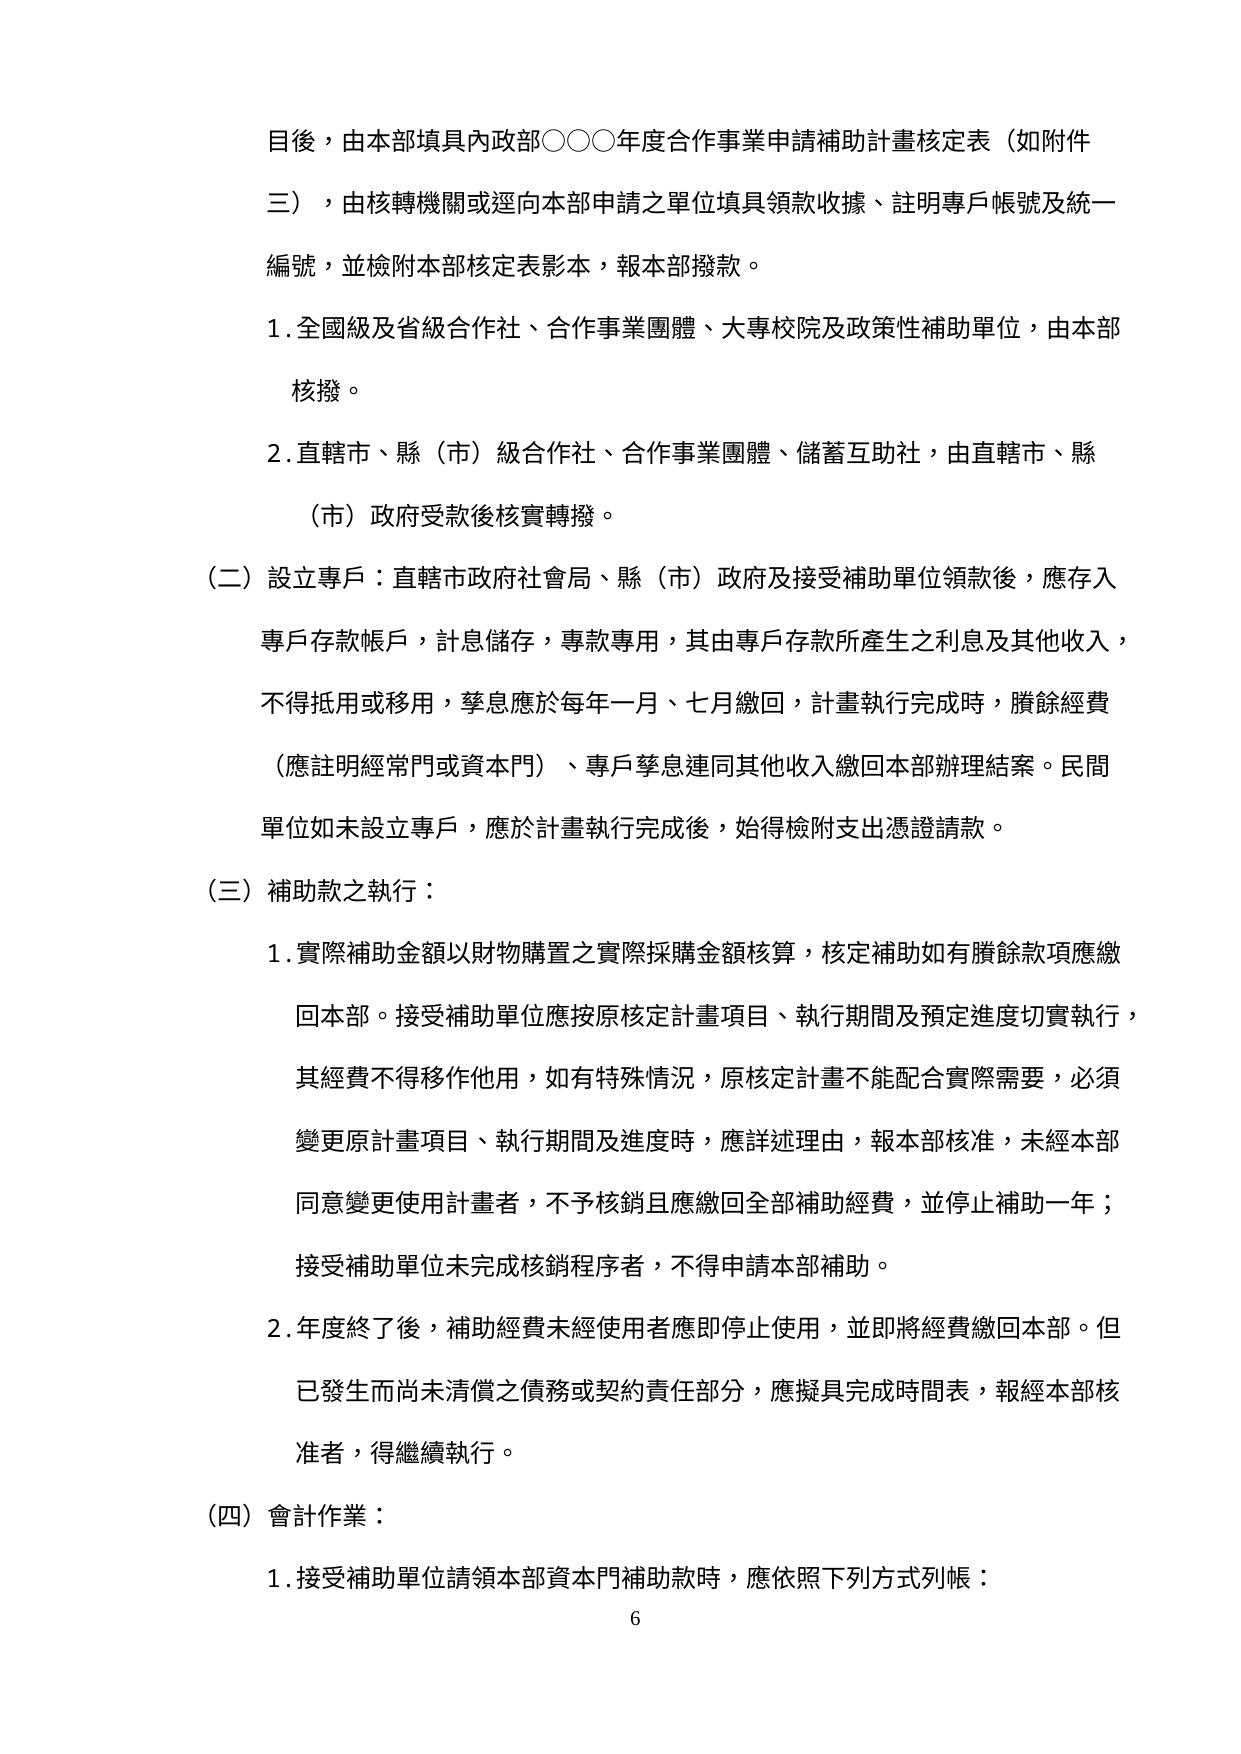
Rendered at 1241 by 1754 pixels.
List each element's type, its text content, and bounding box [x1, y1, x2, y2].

text 目後，由本部填具內政部○○○年度合作事業申請補助計畫核定表（如附件三），由核轉機關或逕向本部申請之單位填具領款收據、註明專戶帳號及統一編號，並檢附本部核定表影本，報本部撥款。 [192, 97, 1121, 285]
text （三）補助款之執行： [192, 847, 1121, 910]
text 1.實際補助金額以財物購置之實際採購金額核算，核定補助如有賸餘款項應繳回本部。接受補助單位應按原核定計畫項目、執行期間及預定進度切實執行，其經費不得移作他用，如有特殊情況，原核定計畫不能配合實際需要，必須變更原計畫項目、執行期間及進度時，應詳述理由，報本部核准，未經本部同意變更使用計畫者，不予核銷且應繳回全部補助經費，並停止補助一年；接受補助單位未完成核銷程序者，不得申請本部補助。 [266, 910, 1121, 1285]
text （二）設立專戶：直轄市政府社會局、縣（市）政府及接受補助單位領款後，應存入專戶存款帳戶，計息儲存，專款專用，其由專戶存款所產生之利息及其他收入，不得抵用或移用，孳息應於每年一月、七月繳回，計畫執行完成時，賸餘經費（應註明經常門或資本門）、專戶孳息連同其他收入繳回本部辦理結案。民間單位如未設立專戶，應於計畫執行完成後，始得檢附支出憑證請款。 [192, 535, 1121, 847]
text 2.年度終了後，補助經費未經使用者應即停止使用，並即將經費繳回本部。但已發生而尚未清償之債務或契約責任部分，應擬具完成時間表，報經本部核准者，得繼續執行。 [266, 1285, 1121, 1472]
text 2.直轄市、縣（市）級合作社、合作事業團體、儲蓄互助社，由直轄市、縣（市）政府受款後核實轉撥。 [266, 410, 1121, 535]
text 1.全國級及省級合作社、合作事業團體、大專校院及政策性補助單位，由本部核撥。 [266, 285, 1121, 410]
text 1.接受補助單位請領本部資本門補助款時，應依照下列方式列帳： [260, 1535, 1121, 1597]
text （四）會計作業： [192, 1472, 1121, 1535]
